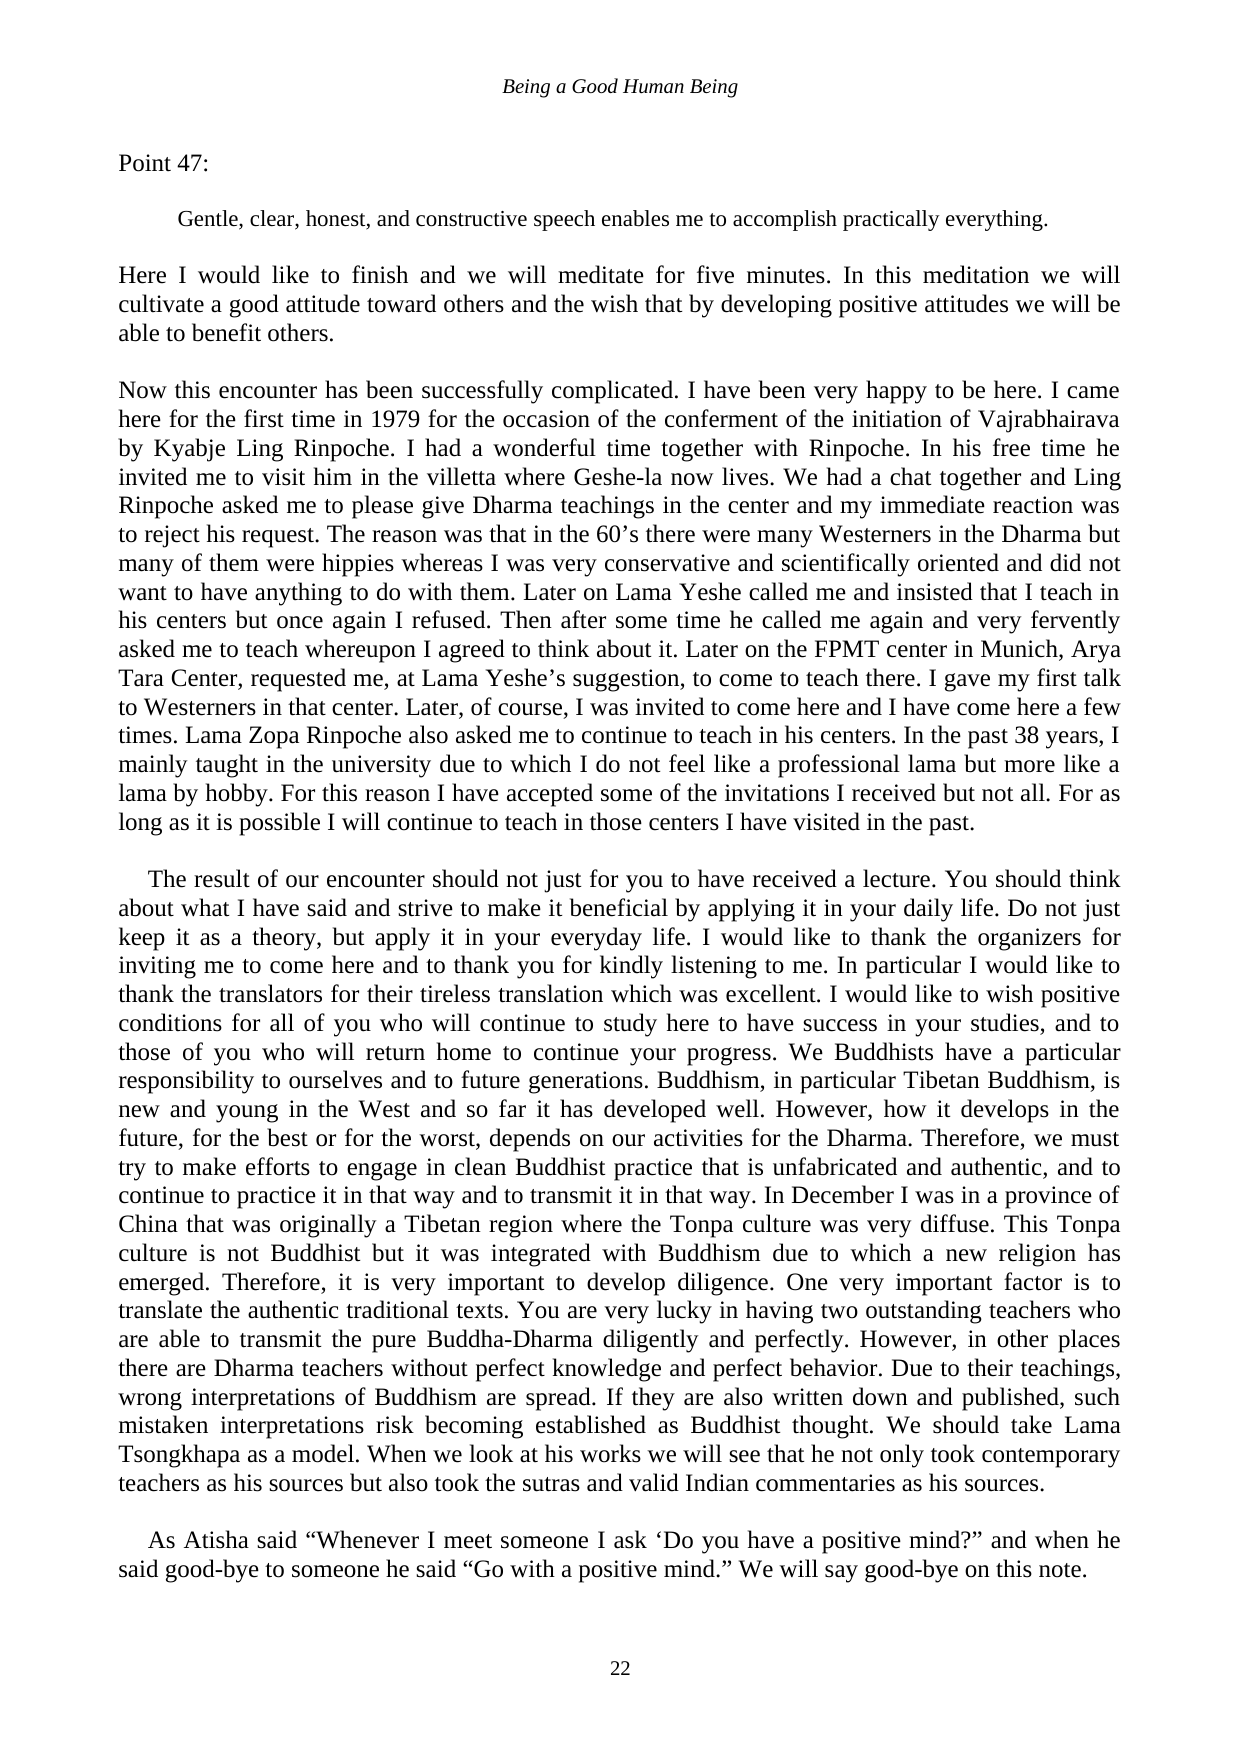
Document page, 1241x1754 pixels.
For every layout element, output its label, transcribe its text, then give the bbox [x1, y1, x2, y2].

text Now this encounter has been successfully complicated. I have been very happy to be here. I came here for the first time in 1979 for the occasion of the conferment of the initiation of Vajrabhairava by Kyabje Ling Rinpoche. I had a wonderful time together with Rinpoche. In his free time he invited me to visit him in the villetta where Geshe-la now lives. We had a chat together and Ling Rinpoche asked me to please give Dharma teachings in the center and my immediate reaction was to reject his request. The reason was that in the 60’s there were many Westerners in the Dharma but many of them were hippies whereas I was very conservative and scientifically oriented and did not want to have anything to do with them. Later on Lama Yeshe called me and insisted that I teach in his centers but once again I refused. Then after some time he called me again and very fervently asked me to teach whereupon I agreed to think about it. Later on the FPMT center in Munich, Arya Tara Center, requested me, at Lama Yeshe’s suggestion, to come to teach there. I gave my first talk to Westerners in that center. Later, of course, I was invited to come here and I have come here a few times. Lama Zopa Rinpoche also asked me to continue to teach in his centers. In the past 38 years, I mainly taught in the university due to which I do not feel like a professional lama but more like a lama by hobby. For this reason I have accepted some of the invitations I received but not all. For as long as it is possible I will continue to teach in those centers I have visited in the past. [118, 375, 1122, 835]
text The result of our encounter should not just for you to have received a lecture. You should think about what I have said and strive to make it beneficial by applying it in your daily life. Do not just keep it as a theory, but apply it in your everyday life. I would like to thank the organizers for inviting me to come here and to thank you for kindly listening to me. In particular I would like to thank the translators for their tireless translation which was excellent. I would like to wish positive conditions for all of you who will continue to study here to have success in your studies, and to those of you who will return home to continue your progress. We Buddhists have a particular responsibility to ourselves and to future generations. Buddhism, in particular Tibetan Buddhism, is new and young in the West and so far it has developed well. However, how it develops in the future, for the best or for the worst, depends on our activities for the Dharma. Therefore, we must try to make efforts to engage in clean Buddhist practice that is unfabricated and authentic, and to continue to practice it in that way and to transmit it in that way. In December I was in a province of China that was originally a Tibetan region where the Tonpa culture was very diffuse. This Tonpa culture is not Buddhist but it was integrated with Buddhism due to which a new religion has emerged. Therefore, it is very important to develop diligence. One very important factor is to translate the authentic traditional texts. You are very lucky in having two outstanding teachers who are able to transmit the pure Buddha-Dharma diligently and perfectly. However, in other places there are Dharma teachers without perfect knowledge and perfect behavior. Due to their teachings, wrong interpretations of Buddhism are spread. If they are also written down and published, such mistaken interpretations risk becoming established as Buddhist thought. We should take Lama Tsongkhapa as a model. When we look at his works we will see that he not only took contemporary teachers as his sources but also took the sutras and valid Indian commentaries as his sources. [118, 864, 1122, 1497]
text Here I would like to finish and we will meditate for five minutes. In this meditation we will cultivate a good attitude toward others and the wish that by developing positive attitudes we will be able to benefit others. [118, 260, 1122, 347]
text Point 47: [118, 148, 1122, 176]
text Gentle, clear, honest, and constructive speech enables me to accomplish practically everything. [177, 205, 1063, 232]
text As Atisha said “Whenever I meet someone I ask ‘Do you have a positive mind?” and when he said good-bye to someone he said “Go with a positive mind.” We will say good-bye on this note. [118, 1525, 1122, 1583]
